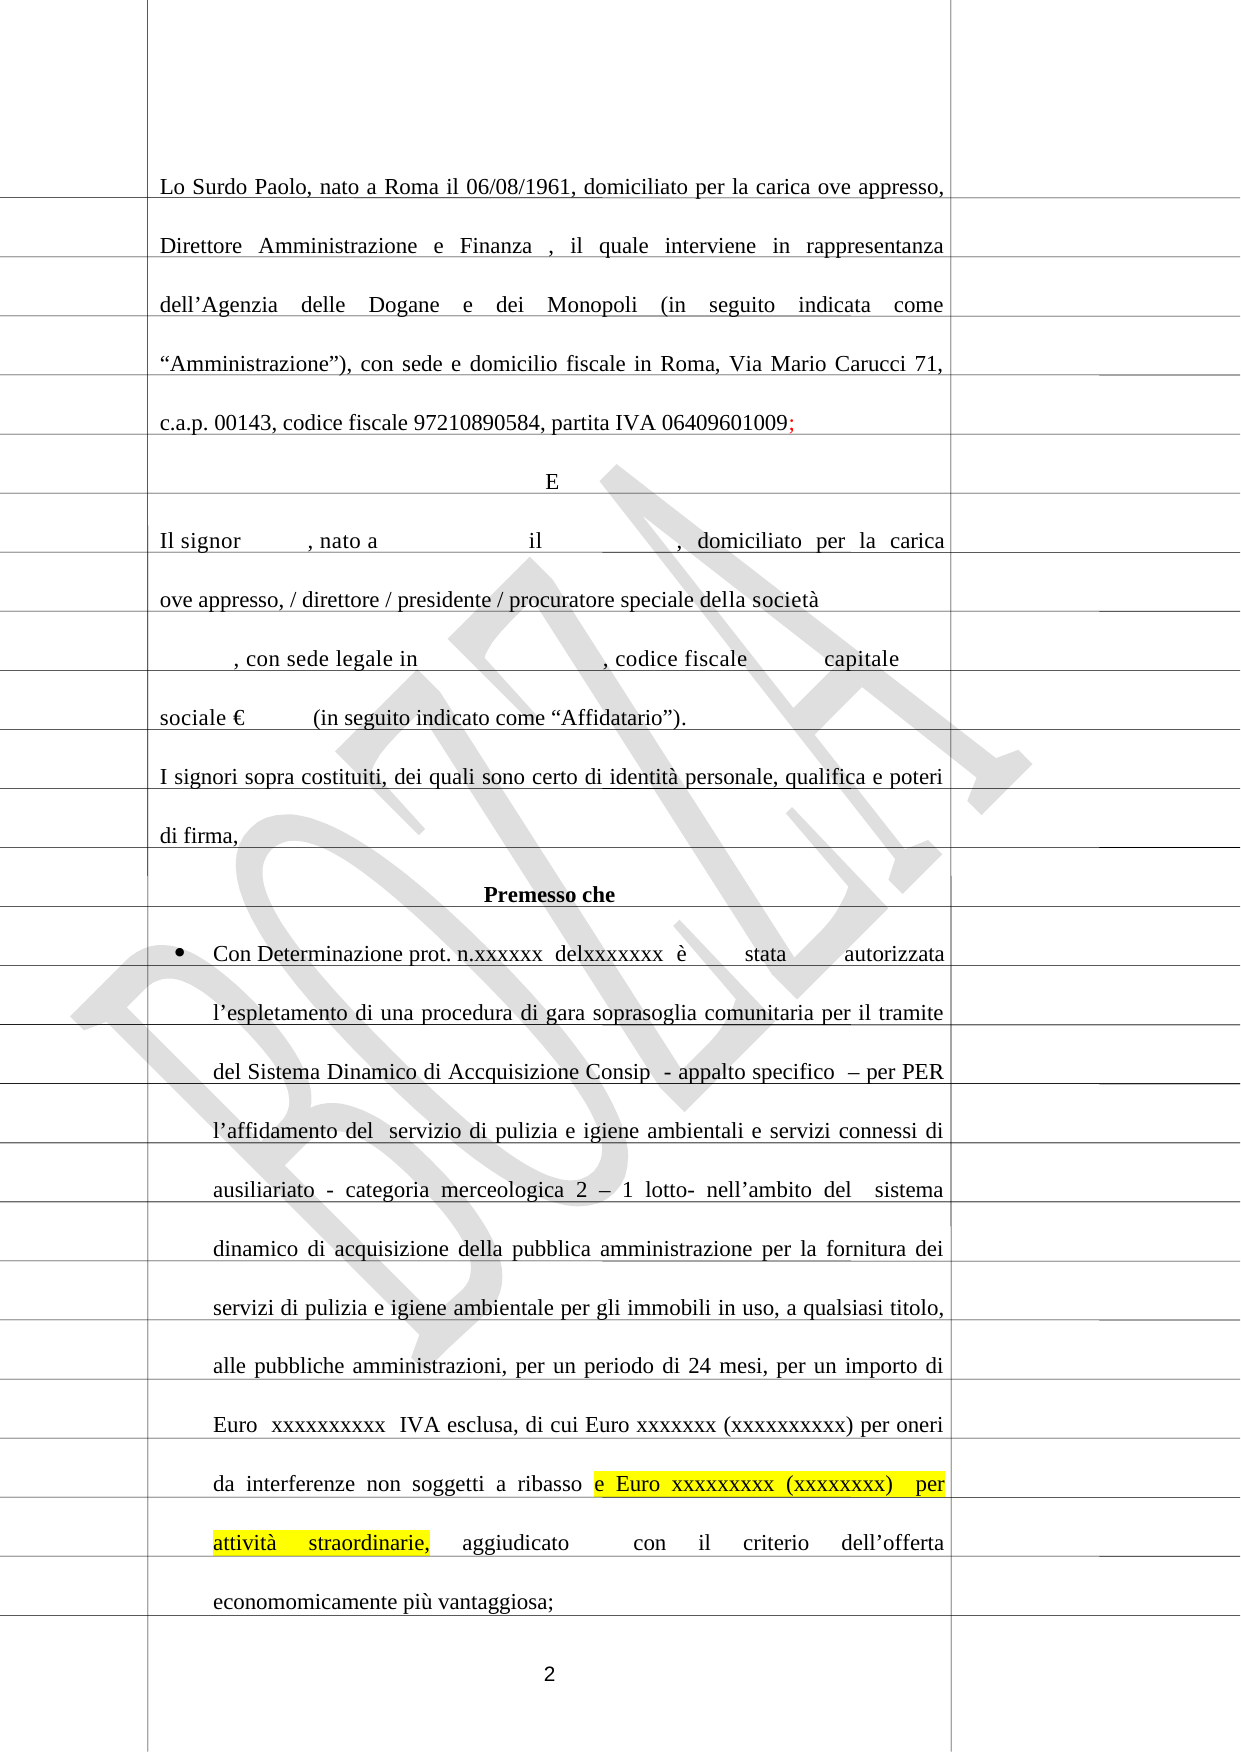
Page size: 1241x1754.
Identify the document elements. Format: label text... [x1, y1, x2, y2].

list Con Determinazione prot. n.xxxxxx delxxxxxxx è stata autorizzata l’espletamento di una procedura di gara soprasoglia comunitaria per il tramite del Sistema Dinamico di Accquisizione Consip - appalto specifico – per PER l’affidamento del servizio di pulizia e igiene ambientali e servizi connessi di ausiliariato - categoria merceologica 2 – 1 lotto- nell’ambito del sistema dinamico di acquisizione della pubblica amministrazione per la fornitura dei servizi di pulizia e igiene ambientale per gli immobili in uso, a qualsiasi titolo, alle pubbliche amministrazioni, per un periodo di 24 mesi, per un importo di Euro xxxxxxxxxx IVA esclusa, di cui Euro xxxxxxx (xxxxxxxxxx) per oneri da interferenze non soggetti a ribasso e Euro xxxxxxxxx (xxxxxxxx) per attività straordinarie, aggiudicato con il criterio dell’offerta economomicamente più vantaggiosa; [175, 1321, 945, 1378]
list Con Determinazione prot. n.xxxxxx delxxxxxxx è stata autorizzata l’espletamento di una procedura di gara soprasoglia comunitaria per il tramite del Sistema Dinamico di Accquisizione Consip - appalto specifico – per PER l’affidamento del servizio di pulizia e igiene ambientali e servizi connessi di ausiliariato - categoria merceologica 2 – 1 lotto- nell’ambito del sistema dinamico di acquisizione della pubblica amministrazione per la fornitura dei servizi di pulizia e igiene ambientale per gli immobili in uso, a qualsiasi titolo, alle pubbliche amministrazioni, per un periodo di 24 mesi, per un importo di Euro xxxxxxxxxx IVA esclusa, di cui Euro xxxxxxx (xxxxxxxxxx) per oneri da interferenze non soggetti a ribasso e Euro xxxxxxxxx (xxxxxxxx) per attività straordinarie, aggiudicato con il criterio dell’offerta economomicamente più vantaggiosa; [482, 1262, 945, 1319]
list Con Determinazione prot. n.xxxxxx delxxxxxxx è stata autorizzata l’espletamento di una procedura di gara soprasoglia comunitaria per il tramite del Sistema Dinamico di Accquisizione Consip - appalto specifico – per PER l’affidamento del servizio di pulizia e igiene ambientali e servizi connessi di ausiliariato - categoria merceologica 2 – 1 lotto- nell’ambito del sistema dinamico di acquisizione della pubblica amministrazione per la fornitura dei servizi di pulizia e igiene ambientale per gli immobili in uso, a qualsiasi titolo, alle pubbliche amministrazioni, per un periodo di 24 mesi, per un importo di Euro xxxxxxxxxx IVA esclusa, di cui Euro xxxxxxx (xxxxxxxxxx) per oneri da interferenze non soggetti a ribasso e Euro xxxxxxxxx (xxxxxxxx) per attività straordinarie, aggiudicato con il criterio dell’offerta economomicamente più vantaggiosa; [175, 1557, 945, 1615]
text Premesso che [579, 907, 732, 914]
text c.a.p. 00143, codice fiscale 97210890584, partita IVA 06409601009; [159, 376, 945, 433]
text [159, 494, 614, 501]
list Con Determinazione prot. n.xxxxxx delxxxxxxx è stata autorizzata l’espletamento di una procedura di gara soprasoglia comunitaria per il tramite del Sistema Dinamico di Accquisizione Consip - appalto specifico – per PER l’affidamento del servizio di pulizia e igiene ambientali e servizi connessi di ausiliariato - categoria merceologica 2 – 1 lotto- nell’ambito del sistema dinamico di acquisizione della pubblica amministrazione per la fornitura dei servizi di pulizia e igiene ambientale per gli immobili in uso, a qualsiasi titolo, alle pubbliche amministrazioni, per un periodo di 24 mesi, per un importo di Euro xxxxxxxxxx IVA esclusa, di cui Euro xxxxxxx (xxxxxxxxxx) per oneri da interferenze non soggetti a ribasso e Euro xxxxxxxxx (xxxxxxxx) per attività straordinarie, aggiudicato con il criterio dell’offerta economomicamente più vantaggiosa; [175, 1498, 945, 1555]
text Il signor , nato a il , domiciliato per la carica ove appresso, / direttore / presidente / procuratore speciale della società , con sede legale in , codice fiscale capitale sociale € (in seguito indicato come “Affidatario”). [719, 612, 834, 670]
text Il signor , nato a il , domiciliato per la carica ove appresso, / direttore / presidente / procuratore speciale della società , con sede legale in , codice fiscale capitale sociale € (in seguito indicato come “Affidatario”). [612, 671, 792, 729]
text Il signor , nato a il , domiciliato per la carica ove appresso, / direttore / presidente / procuratore speciale della società , con sede legale in , codice fiscale capitale sociale € (in seguito indicato come “Affidatario”). [159, 612, 477, 670]
text Il signor , nato a il , domiciliato per la carica ove appresso, / direttore / presidente / procuratore speciale della società , con sede legale in , codice fiscale capitale sociale € (in seguito indicato come “Affidatario”). [673, 553, 762, 610]
text Il signor , nato a il , domiciliato per la carica ove appresso, / direttore / presidente / procuratore speciale della società , con sede legale in , codice fiscale capitale sociale € (in seguito indicato come “Affidatario”). [159, 671, 414, 729]
list Con Determinazione prot. n.xxxxxx delxxxxxxx è stata autorizzata l’espletamento di una procedura di gara soprasoglia comunitaria per il tramite del Sistema Dinamico di Accquisizione Consip - appalto specifico – per PER l’affidamento del servizio di pulizia e igiene ambientali e servizi connessi di ausiliariato - categoria merceologica 2 – 1 lotto- nell’ambito del sistema dinamico di acquisizione della pubblica amministrazione per la fornitura dei servizi di pulizia e igiene ambientale per gli immobili in uso, a qualsiasi titolo, alle pubbliche amministrazioni, per un periodo di 24 mesi, per un importo di Euro xxxxxxxxxx IVA esclusa, di cui Euro xxxxxxx (xxxxxxxxxx) per oneri da interferenze non soggetti a ribasso e Euro xxxxxxxxx (xxxxxxxx) per attività straordinarie, aggiudicato con il criterio dell’offerta economomicamente più vantaggiosa; [175, 1439, 945, 1497]
text I signori sopra costituiti, dei quali sono certo di identità personale, qualifica e poteri di firma, [818, 737, 945, 788]
text Il signor , nato a il , domiciliato per la carica ove appresso, / direttore / presidente / procuratore speciale della società , con sede legale in , codice fiscale capitale sociale € (in seguito indicato come “Affidatario”). [421, 671, 614, 729]
list Con Determinazione prot. n.xxxxxx delxxxxxxx è stata autorizzata l’espletamento di una procedura di gara soprasoglia comunitaria per il tramite del Sistema Dinamico di Accquisizione Consip - appalto specifico – per PER l’affidamento del servizio di pulizia e igiene ambientali e servizi connessi di ausiliariato - categoria merceologica 2 – 1 lotto- nell’ambito del sistema dinamico di acquisizione della pubblica amministrazione per la fornitura dei servizi di pulizia e igiene ambientale per gli immobili in uso, a qualsiasi titolo, alle pubbliche amministrazioni, per un periodo di 24 mesi, per un importo di Euro xxxxxxxxxx IVA esclusa, di cui Euro xxxxxxx (xxxxxxxxxx) per oneri da interferenze non soggetti a ribasso e Euro xxxxxxxxx (xxxxxxxx) per attività straordinarie, aggiudicato con il criterio dell’offerta economomicamente più vantaggiosa; [605, 1144, 945, 1201]
text “Amministrazione”), con sede e domicilio fiscale in Roma, Via Mario Carucci 71, [159, 317, 945, 374]
text Premesso che [446, 907, 548, 914]
text Premesso che [763, 907, 838, 914]
text Premesso che [730, 855, 847, 906]
text I signori sopra costituiti, dei quali sono certo di identità personale, qualifica e poteri di firma, [470, 737, 652, 788]
text Il signor , nato a il , domiciliato per la carica ove appresso, / direttore / presidente / procuratore speciale della società , con sede legale in , codice fiscale capitale sociale € (in seguito indicato come “Affidatario”). [733, 553, 945, 610]
text Premesso che [383, 855, 543, 906]
text I signori sopra costituiti, dei quali sono certo di identità personale, qualifica e poteri di firma, [688, 789, 884, 847]
list Con Determinazione prot. n.xxxxxx delxxxxxxx è stata autorizzata l’espletamento di una procedura di gara soprasoglia comunitaria per il tramite del Sistema Dinamico di Accquisizione Consip - appalto specifico – per PER l’affidamento del servizio di pulizia e igiene ambientali e servizi connessi di ausiliariato - categoria merceologica 2 – 1 lotto- nell’ambito del sistema dinamico di acquisizione della pubblica amministrazione per la fornitura dei servizi di pulizia e igiene ambientale per gli immobili in uso, a qualsiasi titolo, alle pubbliche amministrazioni, per un periodo di 24 mesi, per un importo di Euro xxxxxxxxxx IVA esclusa, di cui Euro xxxxxxx (xxxxxxxxxx) per oneri da interferenze non soggetti a ribasso e Euro xxxxxxxxx (xxxxxxxx) per attività straordinarie, aggiudicato con il criterio dell’offerta economomicamente più vantaggiosa; [471, 1203, 945, 1260]
text I signori sopra costituiti, dei quali sono certo di identità personale, qualifica e poteri di firma, [654, 737, 838, 788]
text Il signor , nato a il , domiciliato per la carica ove appresso, / direttore / presidente / procuratore speciale della società , con sede legale in , codice fiscale capitale sociale € (in seguito indicato come “Affidatario”). [159, 501, 653, 551]
text Il signor , nato a il , domiciliato per la carica ove appresso, / direttore / presidente / procuratore speciale della società , con sede legale in , codice fiscale capitale sociale € (in seguito indicato come “Affidatario”). [159, 553, 699, 610]
text Direttore Amministrazione e Finanza , il quale interviene in rappresentanza [159, 198, 945, 256]
text Premesso che [159, 907, 248, 914]
text Premesso che [263, 855, 403, 906]
text Il signor , nato a il , domiciliato per la carica ove appresso, / direttore / presidente / procuratore speciale della società , con sede legale in , codice fiscale capitale sociale € (in seguito indicato come “Affidatario”). [485, 612, 576, 670]
text Il signor , nato a il , domiciliato per la carica ove appresso, / direttore / presidente / procuratore speciale della società , con sede legale in , codice fiscale capitale sociale € (in seguito indicato come “Affidatario”). [666, 501, 945, 552]
text Il signor , nato a il , domiciliato per la carica ove appresso, / direttore / presidente / procuratore speciale della società , con sede legale in , codice fiscale capitale sociale € (in seguito indicato come “Affidatario”). [575, 612, 746, 670]
text I signori sopra costituiti, dei quali sono certo di identità personale, qualifica e poteri di firma, [503, 789, 689, 847]
text Premesso che [545, 855, 727, 906]
text Premesso che [159, 855, 245, 906]
text [657, 494, 945, 501]
text I signori sopra costituiti, dei quali sono certo di identità personale, qualifica e poteri di firma, [373, 737, 467, 788]
text dell’Agenzia delle Dogane e dei Monopoli (in seguito indicata come [159, 258, 945, 315]
list Con Determinazione prot. n.xxxxxx delxxxxxxx è stata autorizzata l’espletamento di una procedura di gara soprasoglia comunitaria per il tramite del Sistema Dinamico di Accquisizione Consip - appalto specifico – per PER l’affidamento del servizio di pulizia e igiene ambientali e servizi connessi di ausiliariato - categoria merceologica 2 – 1 lotto- nell’ambito del sistema dinamico di acquisizione della pubblica amministrazione per la fornitura dei servizi di pulizia e igiene ambientale per gli immobili in uso, a qualsiasi titolo, alle pubbliche amministrazioni, per un periodo di 24 mesi, per un importo di Euro xxxxxxxxxx IVA esclusa, di cui Euro xxxxxxx (xxxxxxxxxx) per oneri da interferenze non soggetti a ribasso e Euro xxxxxxxxx (xxxxxxxx) per attività straordinarie, aggiudicato con il criterio dell’offerta economomicamente più vantaggiosa; [603, 1084, 945, 1142]
list Con Determinazione prot. n.xxxxxx delxxxxxxx è stata autorizzata l’espletamento di una procedura di gara soprasoglia comunitaria per il tramite del Sistema Dinamico di Accquisizione Consip - appalto specifico – per PER l’affidamento del servizio di pulizia e igiene ambientali e servizi connessi di ausiliariato - categoria merceologica 2 – 1 lotto- nell’ambito del sistema dinamico di acquisizione della pubblica amministrazione per la fornitura dei servizi di pulizia e igiene ambientale per gli immobili in uso, a qualsiasi titolo, alle pubbliche amministrazioni, per un periodo di 24 mesi, per un importo di Euro xxxxxxxxxx IVA esclusa, di cui Euro xxxxxxx (xxxxxxxxxx) per oneri da interferenze non soggetti a ribasso e Euro xxxxxxxxx (xxxxxxxx) per attività straordinarie, aggiudicato con il criterio dell’offerta economomicamente più vantaggiosa; [175, 1380, 945, 1437]
text E [159, 442, 945, 492]
text Premesso che [884, 907, 945, 914]
text I signori sopra costituiti, dei quali sono certo di identità personale, qualifica e poteri di firma, [859, 789, 945, 847]
text I signori sopra costituiti, dei quali sono certo di identità personale, qualifica e poteri di firma, [159, 737, 370, 788]
text I signori sopra costituiti, dei quali sono certo di identità personale, qualifica e poteri di firma, [159, 789, 505, 847]
text Premesso che [839, 855, 945, 906]
text Il signor , nato a il , domiciliato per la carica ove appresso, / direttore / presidente / procuratore speciale della società , con sede legale in , codice fiscale capitale sociale € (in seguito indicato come “Affidatario”). [809, 612, 945, 670]
text Lo Surdo Paolo, nato a Roma il 06/08/1961, domiciliato per la carica ove appresso, [159, 148, 945, 197]
text Premesso che [274, 907, 412, 914]
